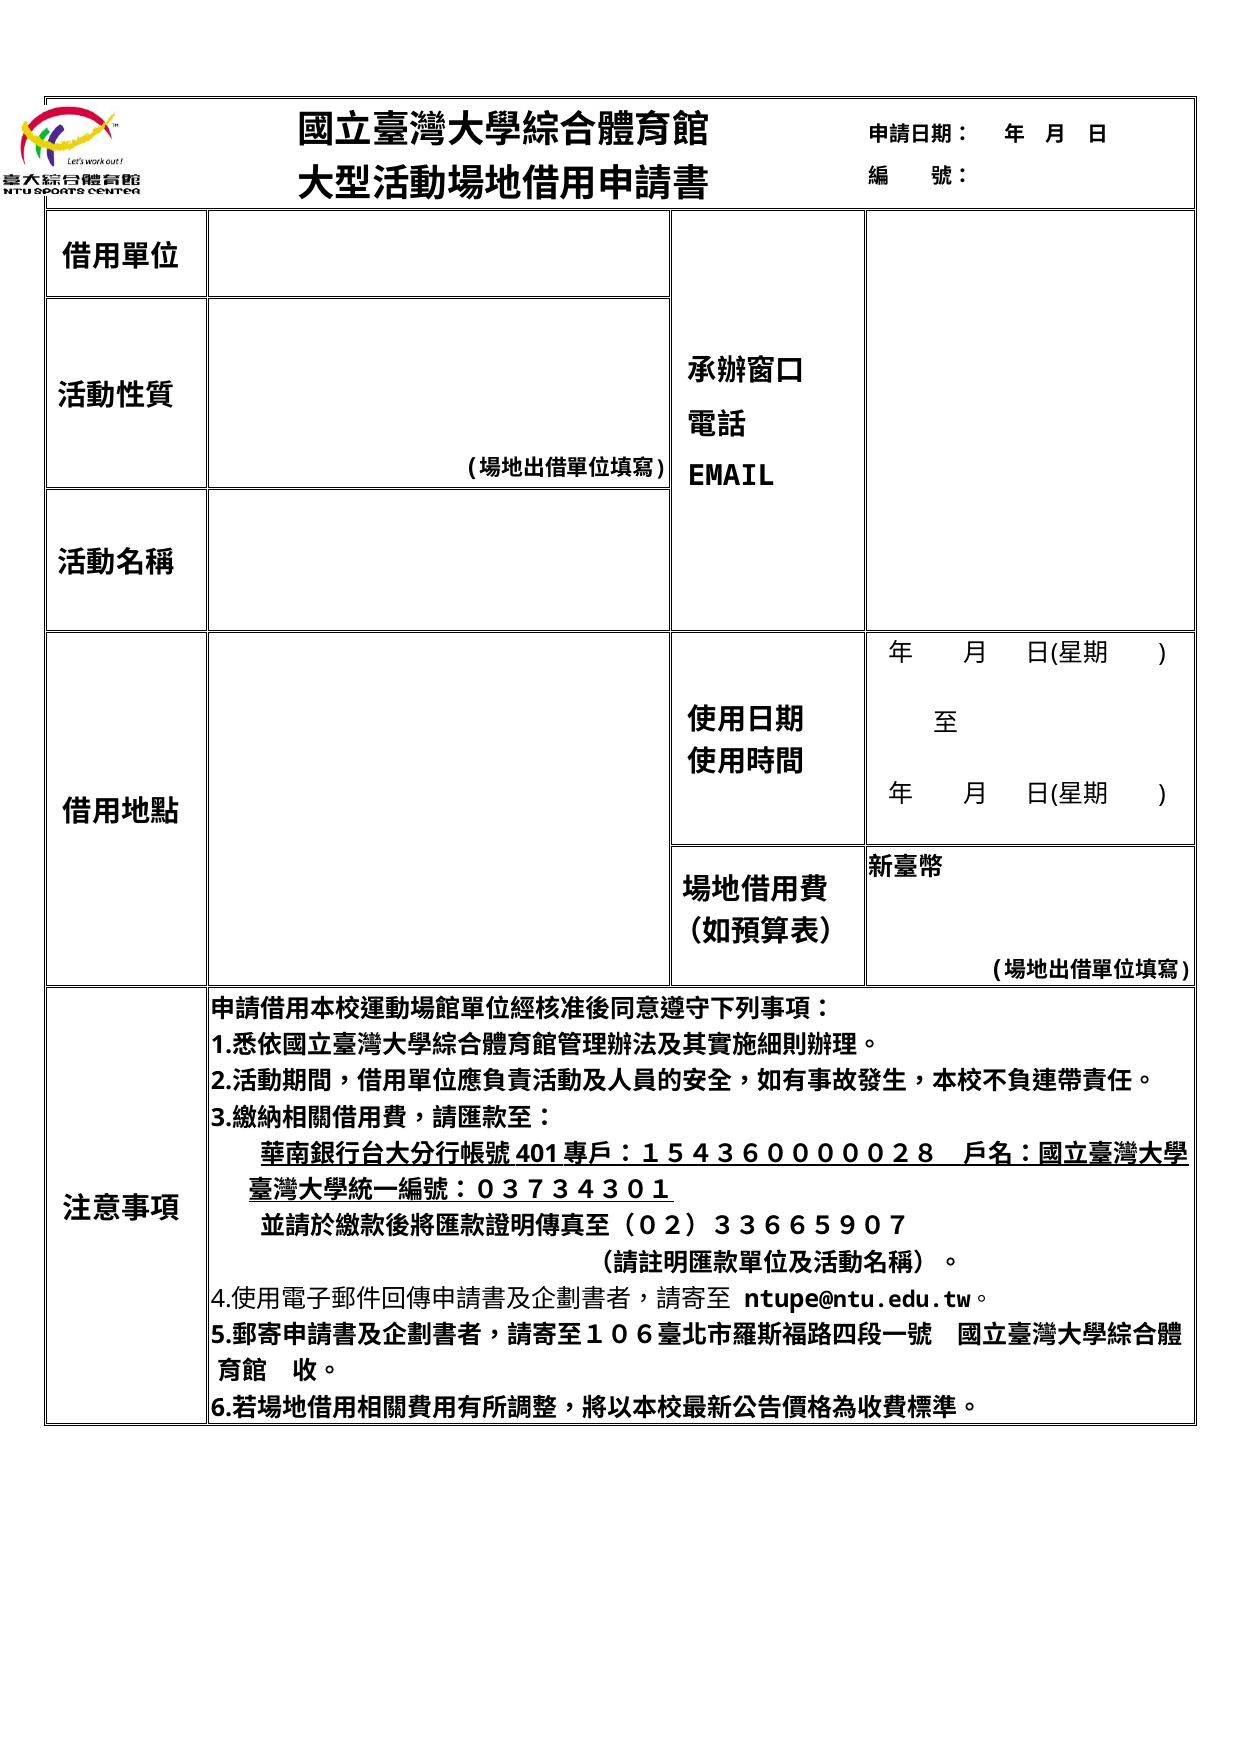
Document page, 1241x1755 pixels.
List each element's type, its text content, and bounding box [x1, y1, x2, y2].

table_cell 申請借用本校運動場館單位經核准後同意遵守下列事項： 1.悉依國立臺灣大學綜合體育館管理辦法及其實施細則辦理。 2.活動期間，借用單位應負責活動及人員的安全，如有事故發生，本校不負連帶責任。 3.繳納相關借用費，請匯款至： 華南銀行台大分行帳號401專戶：１５４３６０００００２８ 戶名：國立臺灣大學 臺灣大學統一編號：０３７３４３０１ 並請於繳款後將匯款證明傳真至（０２）３３６６５９０７ （請註明匯款單位及活動名稱）。 4.使用電子郵件回傳申請書及企劃書者，請寄至 ntupe@ntu.edu.tw。 5.郵寄申請書及企劃書者，請寄至１０６臺北市羅斯福路四段一號 國立臺灣大學綜合體 育館 收。 6.若場地借用相關費用有所調整，將以本校最新公告價格為收費標準。 [209, 988, 1194, 1423]
table_cell 借用地點 [47, 633, 206, 985]
table_cell 場地借用費 （如預算表） [672, 847, 864, 985]
table_cell 使用日期 使用時間 [672, 633, 864, 843]
table_cell 新臺幣 (場地出借單位填寫) [867, 847, 1194, 985]
table_cell 借用單位 [47, 211, 206, 296]
table_header 申請日期： 年 月 日 編 號： [866, 99, 1194, 207]
table_cell [209, 633, 669, 985]
table_cell (場地出借單位填寫) [209, 299, 669, 487]
table_cell [867, 211, 1194, 629]
table_cell [209, 490, 669, 629]
table_cell 年 月 日(星期 ) 至 年 月 日(星期 ) [867, 633, 1194, 843]
table_cell 注意事項 [47, 988, 206, 1423]
table_cell 承辦窗口 電話 EMAIL [672, 211, 864, 629]
table_header 國立臺灣大學綜合體育館 大型活動場地借用申請書 [47, 99, 866, 207]
table_cell 活動名稱 [47, 490, 206, 629]
table_cell 活動性質 [47, 299, 206, 487]
table_cell [209, 211, 669, 296]
